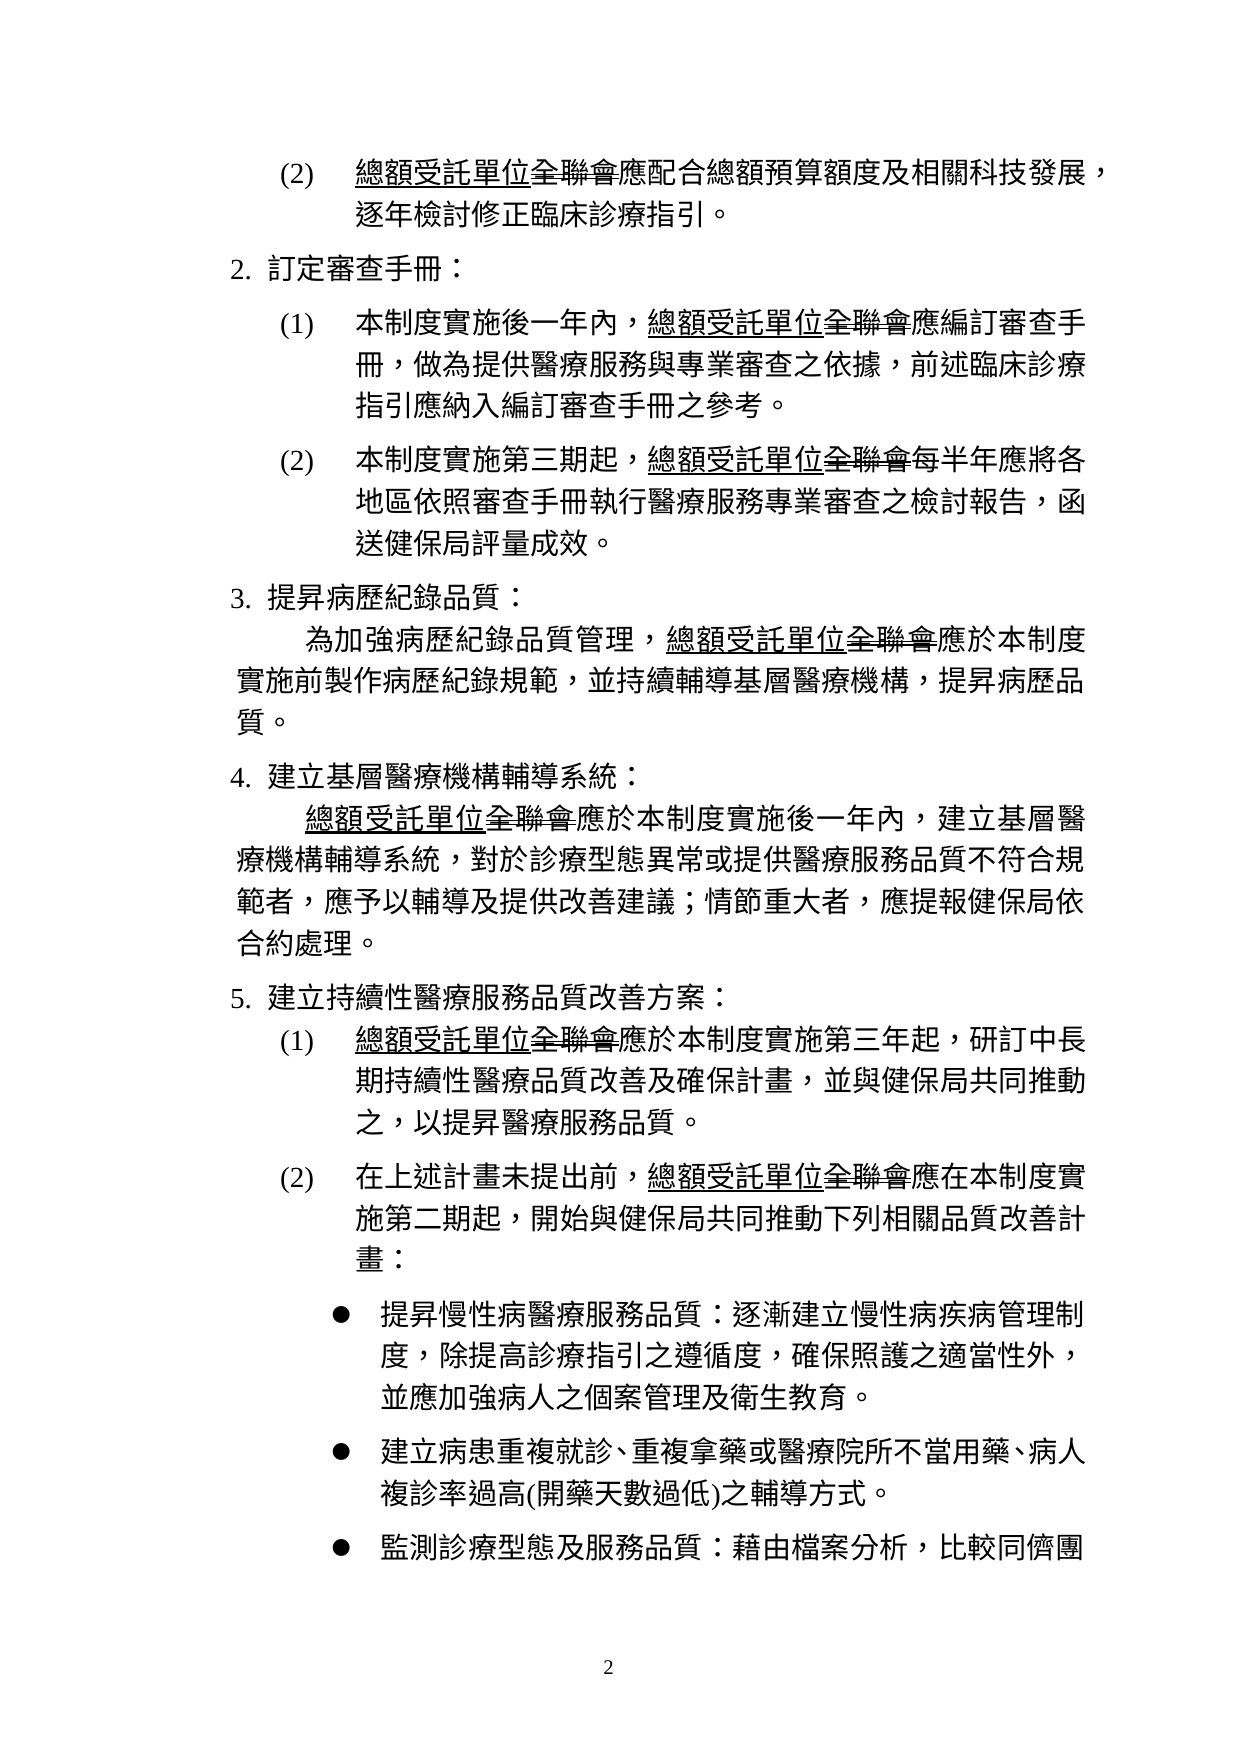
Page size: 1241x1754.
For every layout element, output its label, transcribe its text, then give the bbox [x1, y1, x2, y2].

list 建立基層醫療機構輔導系統： [230, 754, 1087, 796]
list 建立病患重複就診、重複拿藥或醫療院所不當用藥、病人複診率過高(開藥天數過低)之輔導方式。 [330, 1429, 1087, 1512]
list 訂定審查手冊： [230, 246, 1087, 287]
list 監測診療型態及服務品質：藉由檔案分析，比較同儕團 [330, 1525, 1087, 1567]
text 為加強病歷紀錄品質管理，總額受託單位全聯會應於本制度實施前製作病歷紀錄規範，並持續輔導基層醫療機構，提昇病歷品質。 [236, 617, 1087, 742]
list 總額受託單位全聯會應配合總額預算額度及相關科技發展，逐年檢討修正臨床診療指引。 [280, 150, 1087, 233]
list 總額受託單位全聯會應於本制度實施第三年起，研訂中長期持續性醫療品質改善及確保計畫，並與健保局共同推動之，以提昇醫療服務品質。 [280, 1017, 1087, 1142]
list 本制度實施第三期起，總額受託單位全聯會每半年應將各地區依照審查手冊執行醫療服務專業審查之檢討報告，函送健保局評量成效。 [280, 437, 1087, 562]
list 提昇慢性病醫療服務品質：逐漸建立慢性病疾病管理制度，除提高診療指引之遵循度，確保照護之適當性外，並應加強病人之個案管理及衛生教育。 [330, 1292, 1087, 1417]
list 提昇病歷紀錄品質： [230, 575, 1087, 617]
list 本制度實施後一年內，總額受託單位全聯會應編訂審查手冊，做為提供醫療服務與專業審查之依據，前述臨床診療指引應納入編訂審查手冊之參考。 [280, 300, 1087, 425]
text 總額受託單位全聯會應於本制度實施後一年內，建立基層醫療機構輔導系統，對於診療型態異常或提供醫療服務品質不符合規範者，應予以輔導及提供改善建議；情節重大者，應提報健保局依合約處理。 [236, 796, 1087, 962]
list 建立持續性醫療服務品質改善方案： [230, 975, 1087, 1017]
list 在上述計畫未提出前，總額受託單位全聯會應在本制度實施第二期起，開始與健保局共同推動下列相關品質改善計畫： [280, 1154, 1087, 1279]
